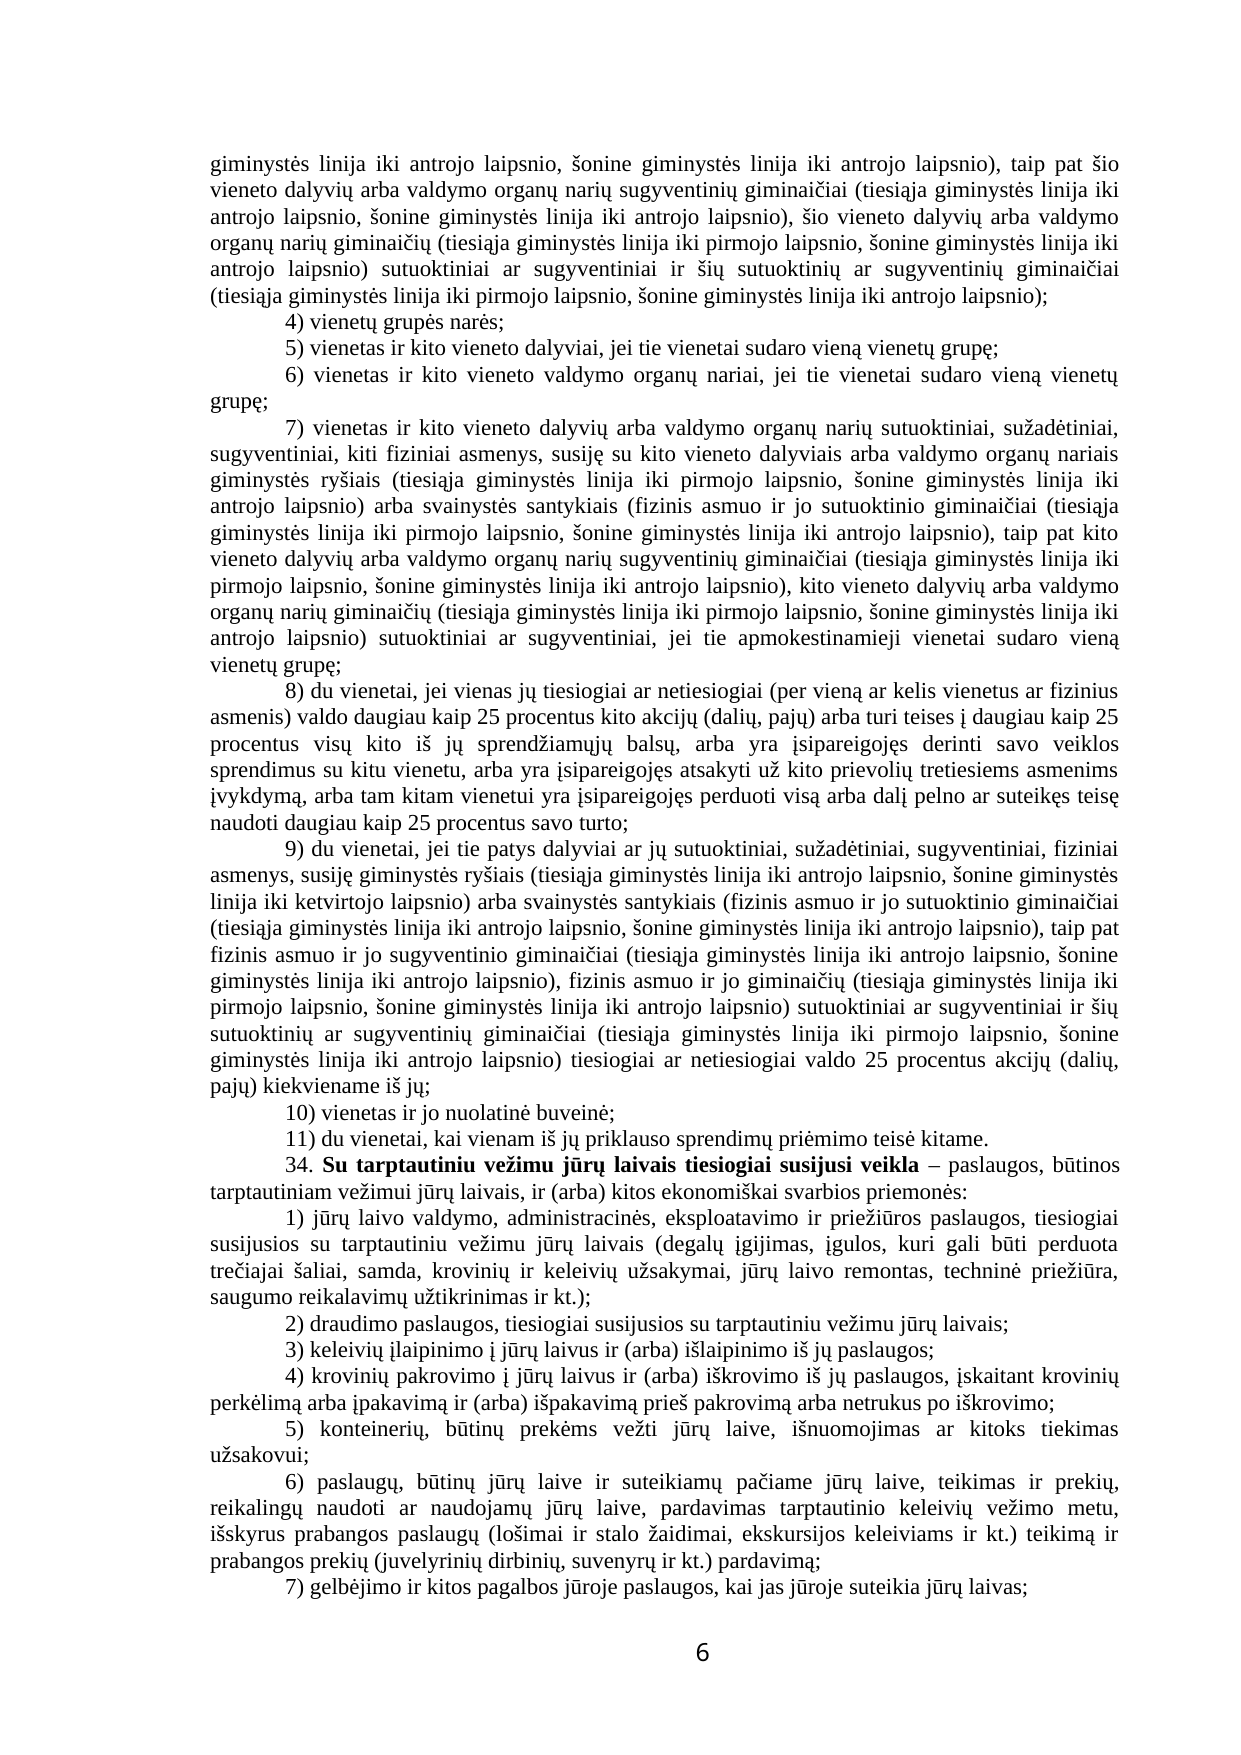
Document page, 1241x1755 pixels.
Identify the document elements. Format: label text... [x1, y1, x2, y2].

text 4) vienetų grupės narės; [210, 308, 1120, 334]
text 1) jūrų laivo valdymo, administracinės, eksploatavimo ir priežiūros paslaugos, tiesiogiai susijusios su tarptautiniu vežimu jūrų laivais (degalų įgijimas, įgulos, kuri gali būti perduota trečiajai šaliai, samda, krovinių ir keleivių užsakymai, jūrų laivo remontas, techninė priežiūra, saugumo reikalavimų užtikrinimas ir kt.); [210, 1204, 1120, 1309]
text 6) vienetas ir kito vieneto valdymo organų nariai, jei tie vienetai sudaro vieną vienetų grupę; [210, 361, 1120, 413]
text giminystės linija iki antrojo laipsnio, šonine giminystės linija iki antrojo laipsnio), taip pat šio vieneto dalyvių arba valdymo organų narių sugyventinių giminaičiai (tiesiąja giminystės linija iki antrojo laipsnio, šonine giminystės linija iki antrojo laipsnio), šio vieneto dalyvių arba valdymo organų narių giminaičių (tiesiąja giminystės linija iki pirmojo laipsnio, šonine giminystės linija iki antrojo laipsnio) sutuoktiniai ar sugyventiniai ir šių sutuoktinių ar sugyventinių giminaičiai (tiesiąja giminystės linija iki pirmojo laipsnio, šonine giminystės linija iki antrojo laipsnio); [210, 150, 1120, 308]
text 7) vienetas ir kito vieneto dalyvių arba valdymo organų narių sutuoktiniai, sužadėtiniai, sugyventiniai, kiti fiziniai asmenys, susiję su kito vieneto dalyviais arba valdymo organų nariais giminystės ryšiais (tiesiąja giminystės linija iki pirmojo laipsnio, šonine giminystės linija iki antrojo laipsnio) arba svainystės santykiais (fizinis asmuo ir jo sutuoktinio giminaičiai (tiesiąja giminystės linija iki pirmojo laipsnio, šonine giminystės linija iki antrojo laipsnio), taip pat kito vieneto dalyvių arba valdymo organų narių sugyventinių giminaičiai (tiesiąja giminystės linija iki pirmojo laipsnio, šonine giminystės linija iki antrojo laipsnio), kito vieneto dalyvių arba valdymo organų narių giminaičių (tiesiąja giminystės linija iki pirmojo laipsnio, šonine giminystės linija iki antrojo laipsnio) sutuoktiniai ar sugyventiniai, jei tie apmokestinamieji vienetai sudaro vieną vienetų grupę; [210, 413, 1120, 677]
text 10) vienetas ir jo nuolatinė buveinė; [210, 1099, 1120, 1125]
text 11) du vienetai, kai vienam iš jų priklauso sprendimų priėmimo teisė kitame. [210, 1125, 1120, 1151]
text 5) vienetas ir kito vieneto dalyviai, jei tie vienetai sudaro vieną vienetų grupę; [210, 334, 1120, 361]
text 6) paslaugų, būtinų jūrų laive ir suteikiamų pačiame jūrų laive, teikimas ir prekių, reikalingų naudoti ar naudojamų jūrų laive, pardavimas tarptautinio keleivių vežimo metu, išskyrus prabangos paslaugų (lošimai ir stalo žaidimai, ekskursijos keleiviams ir kt.) teikimą ir prabangos prekių (juvelyrinių dirbinių, suvenyrų ir kt.) pardavimą; [210, 1468, 1120, 1573]
text 4) krovinių pakrovimo į jūrų laivus ir (arba) iškrovimo iš jų paslaugos, įskaitant krovinių perkėlimą arba įpakavimą ir (arba) išpakavimą prieš pakrovimą arba netrukus po iškrovimo; [210, 1362, 1120, 1415]
text 5) konteinerių, būtinų prekėms vežti jūrų laive, išnuomojimas ar kitoks tiekimas užsakovui; [210, 1415, 1120, 1468]
text 2) draudimo paslaugos, tiesiogiai susijusios su tarptautiniu vežimu jūrų laivais; [210, 1309, 1120, 1336]
text 7) gelbėjimo ir kitos pagalbos jūroje paslaugos, kai jas jūroje suteikia jūrų laivas; [210, 1573, 1120, 1599]
text 3) keleivių įlaipinimo į jūrų laivus ir (arba) išlaipinimo iš jų paslaugos; [210, 1336, 1120, 1362]
text 34. Su tarptautiniu vežimu jūrų laivais tiesiogiai susijusi veikla – paslaugos, būtinos tarptautiniam vežimui jūrų laivais, ir (arba) kitos ekonomiškai svarbios priemonės: [210, 1151, 1120, 1204]
text 8) du vienetai, jei vienas jų tiesiogiai ar netiesiogiai (per vieną ar kelis vienetus ar fizinius asmenis) valdo daugiau kaip 25 procentus kito akcijų (dalių, pajų) arba turi teises į daugiau kaip 25 procentus visų kito iš jų sprendžiamųjų balsų, arba yra įsipareigojęs derinti savo veiklos sprendimus su kitu vienetu, arba yra įsipareigojęs atsakyti už kito prievolių tretiesiems asmenims įvykdymą, arba tam kitam vienetui yra įsipareigojęs perduoti visą arba dalį pelno ar suteikęs teisę naudoti daugiau kaip 25 procentus savo turto; [210, 677, 1120, 835]
text 9) du vienetai, jei tie patys dalyviai ar jų sutuoktiniai, sužadėtiniai, sugyventiniai, fiziniai asmenys, susiję giminystės ryšiais (tiesiąja giminystės linija iki antrojo laipsnio, šonine giminystės linija iki ketvirtojo laipsnio) arba svainystės santykiais (fizinis asmuo ir jo sutuoktinio giminaičiai (tiesiąja giminystės linija iki antrojo laipsnio, šonine giminystės linija iki antrojo laipsnio), taip pat fizinis asmuo ir jo sugyventinio giminaičiai (tiesiąja giminystės linija iki antrojo laipsnio, šonine giminystės linija iki antrojo laipsnio), fizinis asmuo ir jo giminaičių (tiesiąja giminystės linija iki pirmojo laipsnio, šonine giminystės linija iki antrojo laipsnio) sutuoktiniai ar sugyventiniai ir šių sutuoktinių ar sugyventinių giminaičiai (tiesiąja giminystės linija iki pirmojo laipsnio, šonine giminystės linija iki antrojo laipsnio) tiesiogiai ar netiesiogiai valdo 25 procentus akcijų (dalių, pajų) kiekviename iš jų; [210, 835, 1120, 1099]
